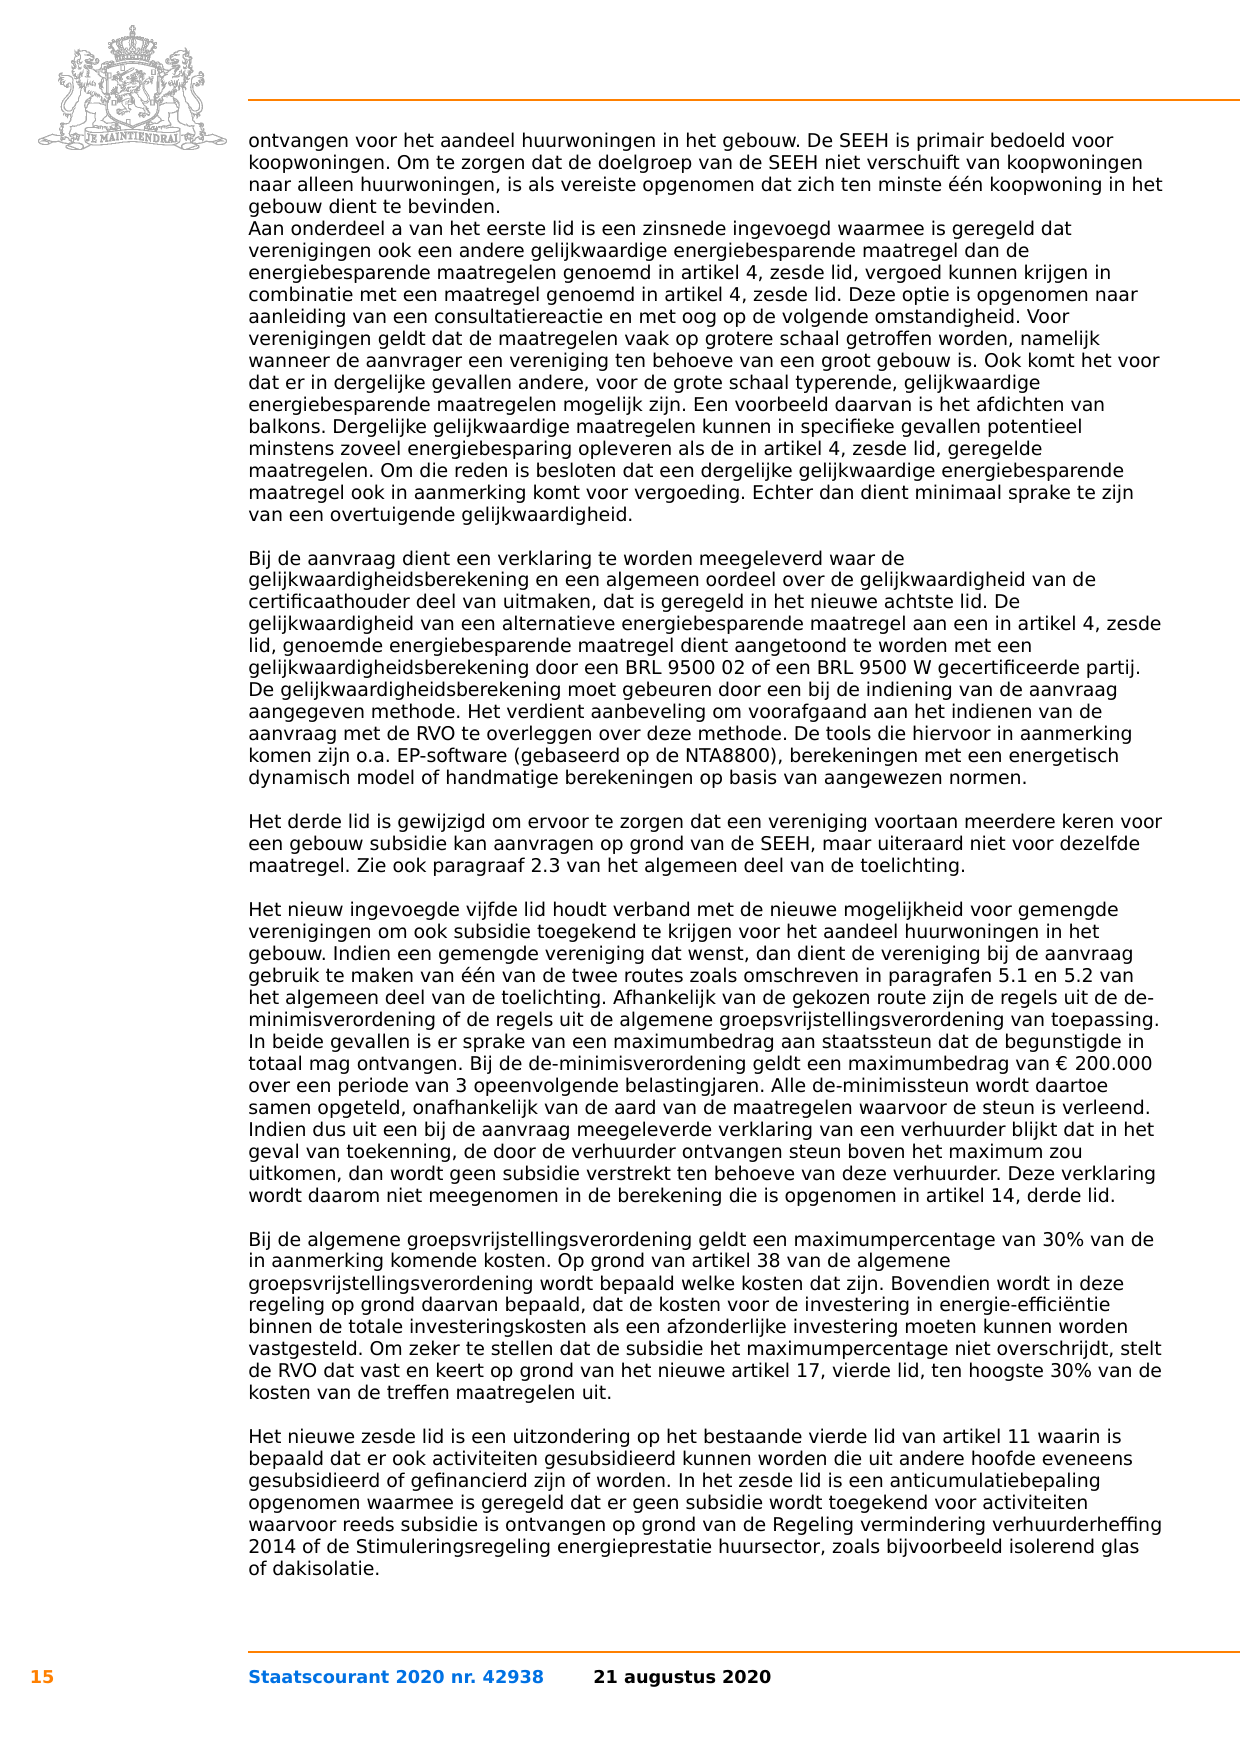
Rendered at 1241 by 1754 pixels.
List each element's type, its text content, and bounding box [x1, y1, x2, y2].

text Het nieuwe zesde lid is een uitzondering op het bestaande vierde lid van artikel 11 waarin is bepaald dat er ook activiteiten gesubsidieerd kunnen worden die uit andere hoofde eveneens gesubsidieerd of gefinancierd zijn of worden. In het zesde lid is een anticumulatiebepaling opgenomen waarmee is geregeld dat er geen subsidie wordt toegekend voor activiteiten waarvoor reeds subsidie is ontvangen op grond van de Regeling vermindering verhuurderheffing 2014 of de Stimuleringsregeling energieprestatie huursector, zoals bijvoorbeeld isolerend glas of dakisolatie. [248, 1426, 1163, 1580]
text Het nieuw ingevoegde vijfde lid houdt verband met de nieuwe mogelijkheid voor gemengde verenigingen om ook subsidie toegekend te krijgen voor het aandeel huurwoningen in het gebouw. Indien een gemengde vereniging dat wenst, dan dient de vereniging bij de aanvraag gebruik te maken van één van de twee routes zoals omschreven in paragrafen 5.1 en 5.2 van het algemeen deel van de toelichting. Afhankelijk van de gekozen route zijn de regels uit de de-minimisverordening of de regels uit de algemene groepsvrijstellingsverordening van toepassing. In beide gevallen is er sprake van een maximumbedrag aan staatssteun dat de begunstigde in totaal mag ontvangen. Bij de de-minimisverordening geldt een maximumbedrag van € 200.000 over een periode van 3 opeenvolgende belastingjaren. Alle de-minimissteun wordt daartoe samen opgeteld, onafhankelijk van de aard van de maatregelen waarvoor de steun is verleend. Indien dus uit een bij de aanvraag meegeleverde verklaring van een verhuurder blijkt dat in het geval van toekenning, de door de verhuurder ontvangen steun boven het maximum zou uitkomen, dan wordt geen subsidie verstrekt ten behoeve van deze verhuurder. Deze verklaring wordt daarom niet meegenomen in de berekening die is opgenomen in artikel 14, derde lid. [248, 899, 1163, 1207]
text Bij de algemene groepsvrijstellingsverordening geldt een maximumpercentage van 30% van de in aanmerking komende kosten. Op grond van artikel 38 van de algemene groepsvrijstellingsverordening wordt bepaald welke kosten dat zijn. Bovendien wordt in deze regeling op grond daarvan bepaald, dat de kosten voor de investering in energie-efficiëntie binnen de totale investeringskosten als een afzonderlijke investering moeten kunnen worden vastgesteld. Om zeker te stellen dat de subsidie het maximumpercentage niet overschrijdt, stelt de RVO dat vast en keert op grond van het nieuwe artikel 17, vierde lid, ten hoogste 30% van de kosten van de treffen maatregelen uit. [248, 1228, 1163, 1404]
text Bij de aanvraag dient een verklaring te worden meegeleverd waar de gelijkwaardigheidsberekening en een algemeen oordeel over de gelijkwaardigheid van de certificaathouder deel van uitmaken, dat is geregeld in het nieuwe achtste lid. De gelijkwaardigheid van een alternatieve energiebesparende maatregel aan een in artikel 4, zesde lid, genoemde energiebesparende maatregel dient aangetoond te worden met een gelijkwaardigheidsberekening door een BRL 9500 02 of een BRL 9500 W gecertificeerde partij. De gelijkwaardigheidsberekening moet gebeuren door een bij de indiening van de aanvraag aangegeven methode. Het verdient aanbeveling om voorafgaand aan het indienen van de aanvraag met de RVO te overleggen over deze methode. De tools die hiervoor in aanmerking komen zijn o.a. EP-software (gebaseerd op de NTA8800), berekeningen met een energetisch dynamisch model of handmatige berekeningen op basis van aangewezen normen. [248, 547, 1163, 789]
picture [38, 25, 227, 150]
text ontvangen voor het aandeel huurwoningen in het gebouw. De SEEH is primair bedoeld voor koopwoningen. Om te zorgen dat de doelgroep van de SEEH niet verschuift van koopwoningen naar alleen huurwoningen, is als vereiste opgenomen dat zich ten minste één koopwoning in het gebouw dient te bevinden. [248, 130, 1163, 218]
text Aan onderdeel a van het eerste lid is een zinsnede ingevoegd waarmee is geregeld dat verenigingen ook een andere gelijkwaardige energiebesparende maatregel dan de energiebesparende maatregelen genoemd in artikel 4, zesde lid, vergoed kunnen krijgen in combinatie met een maatregel genoemd in artikel 4, zesde lid. Deze optie is opgenomen naar aanleiding van een consultatiereactie en met oog op de volgende omstandigheid. Voor verenigingen geldt dat de maatregelen vaak op grotere schaal getroffen worden, namelijk wanneer de aanvrager een vereniging ten behoeve van een groot gebouw is. Ook komt het voor dat er in dergelijke gevallen andere, voor de grote schaal typerende, gelijkwaardige energiebesparende maatregelen mogelijk zijn. Een voorbeeld daarvan is het afdichten van balkons. Dergelijke gelijkwaardige maatregelen kunnen in specifieke gevallen potentieel minstens zoveel energiebesparing opleveren als de in artikel 4, zesde lid, geregelde maatregelen. Om die reden is besloten dat een dergelijke gelijkwaardige energiebesparende maatregel ook in aanmerking komt voor vergoeding. Echter dan dient minimaal sprake te zijn van een overtuigende gelijkwaardigheid. [248, 218, 1163, 526]
text Het derde lid is gewijzigd om ervoor te zorgen dat een vereniging voortaan meerdere keren voor een gebouw subsidie kan aanvragen op grond van de SEEH, maar uiteraard niet voor dezelfde maatregel. Zie ook paragraaf 2.3 van het algemeen deel van de toelichting. [248, 811, 1163, 877]
